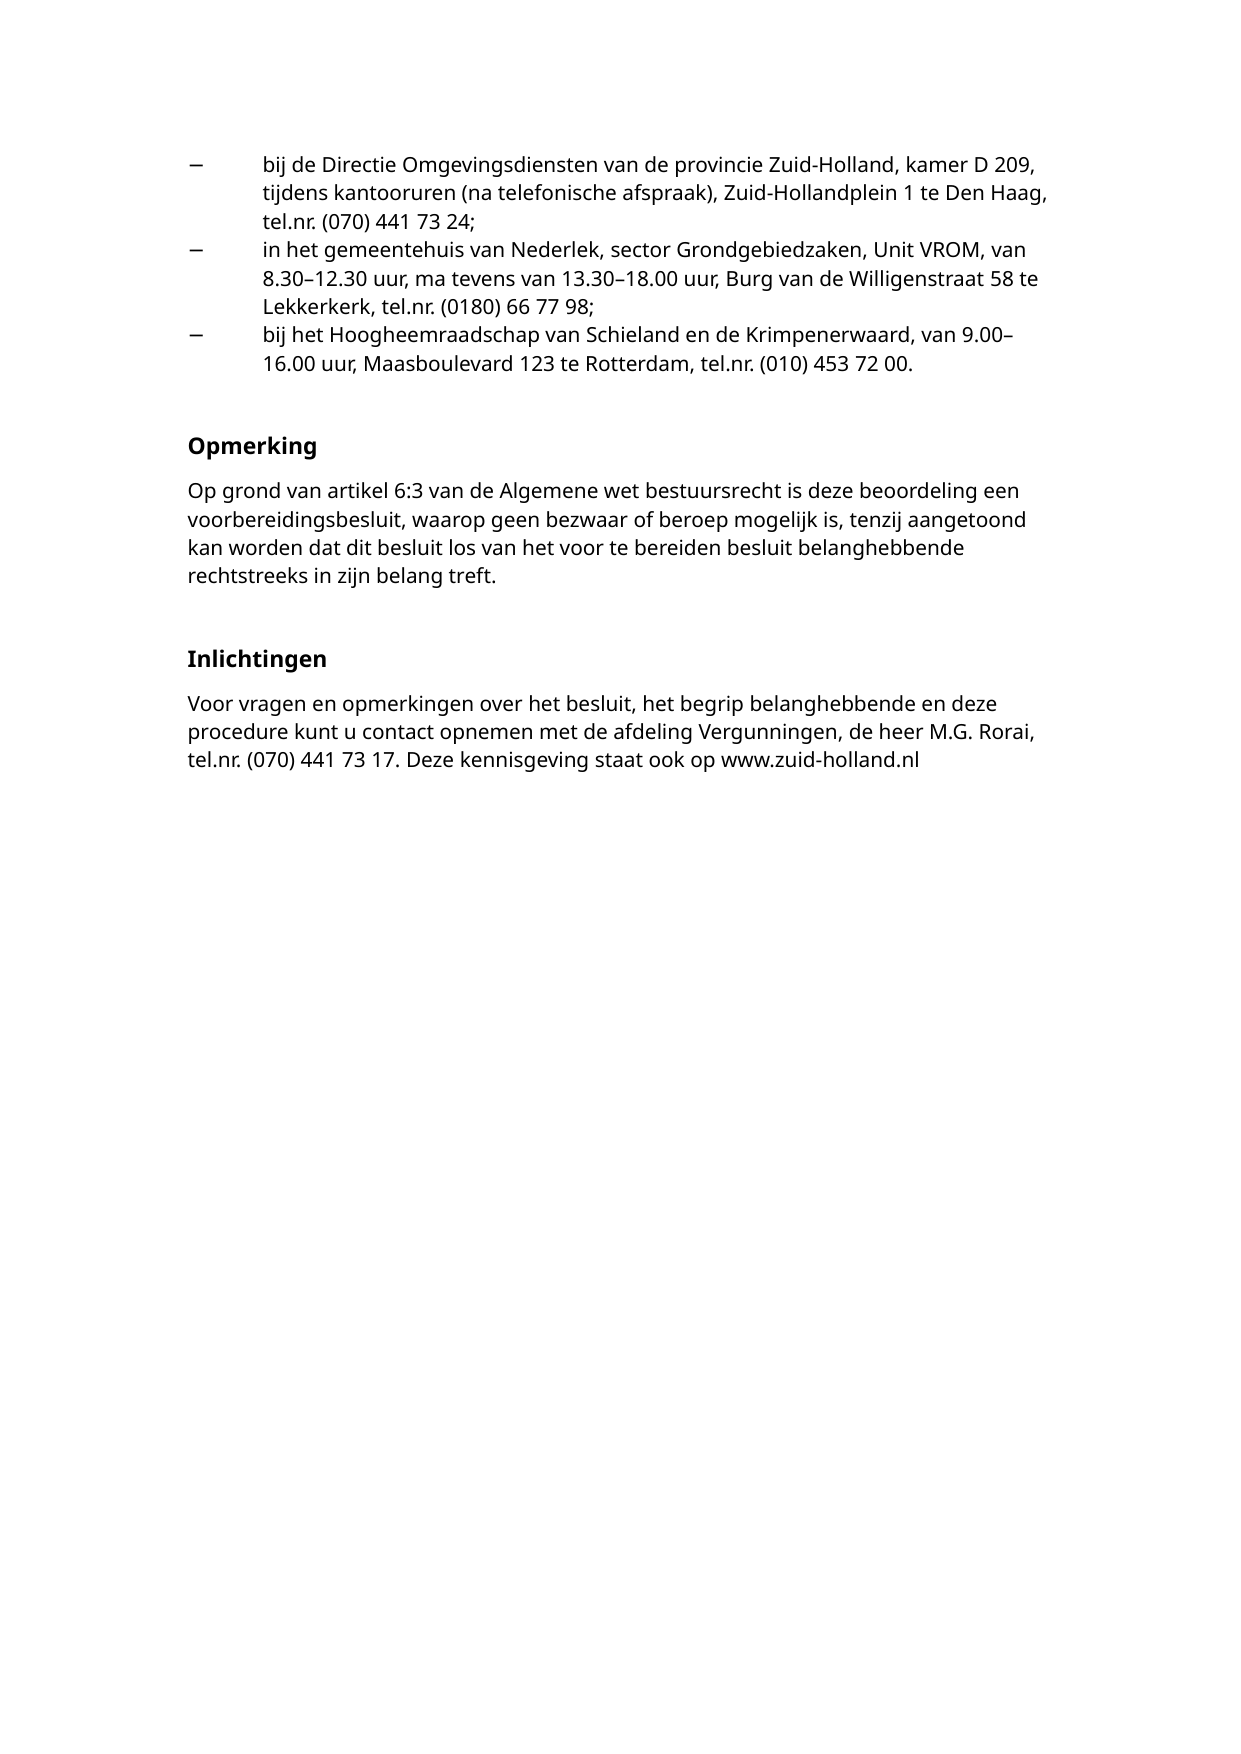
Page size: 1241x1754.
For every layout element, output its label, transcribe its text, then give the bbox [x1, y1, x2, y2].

list bij de Directie Omgevingsdiensten van de provincie Zuid-Holland, kamer D 209, tijdens kantooruren (na telefonische afspraak), Zuid-Hollandplein 1 te Den Haag, tel.nr. (070) 441 73 24; [187, 150, 1053, 235]
text Voor vragen en opmerkingen over het besluit, het begrip belanghebbende en deze procedure kunt u contact opnemen met de afdeling Vergunningen, de heer M.G. Rorai, tel.nr. (070) 441 73 17. Deze kennisgeving staat ook op www.zuid-holland.nl [187, 689, 1053, 774]
subtitle Opmerking [187, 430, 1053, 461]
subtitle Inlichtingen [187, 642, 1053, 674]
text Op grond van artikel 6:3 van de Algemene wet bestuursrecht is deze beoordeling een voorbereidingsbesluit, waarop geen bezwaar of beroep mogelijk is, tenzij aangetoond kan worden dat dit besluit los van het voor te bereiden besluit belanghebbende rechtstreeks in zijn belang treft. [187, 476, 1053, 590]
list bij het Hoogheemraadschap van Schieland en de Krimpenerwaard, van 9.00–16.00 uur, Maasboulevard 123 te Rotterdam, tel.nr. (010) 453 72 00. [187, 321, 1053, 377]
list in het gemeentehuis van Nederlek, sector Grondgebiedzaken, Unit VROM, van 8.30–12.30 uur, ma tevens van 13.30–18.00 uur, Burg van de Willigenstraat 58 te Lekkerkerk, tel.nr. (0180) 66 77 98; [187, 235, 1053, 321]
